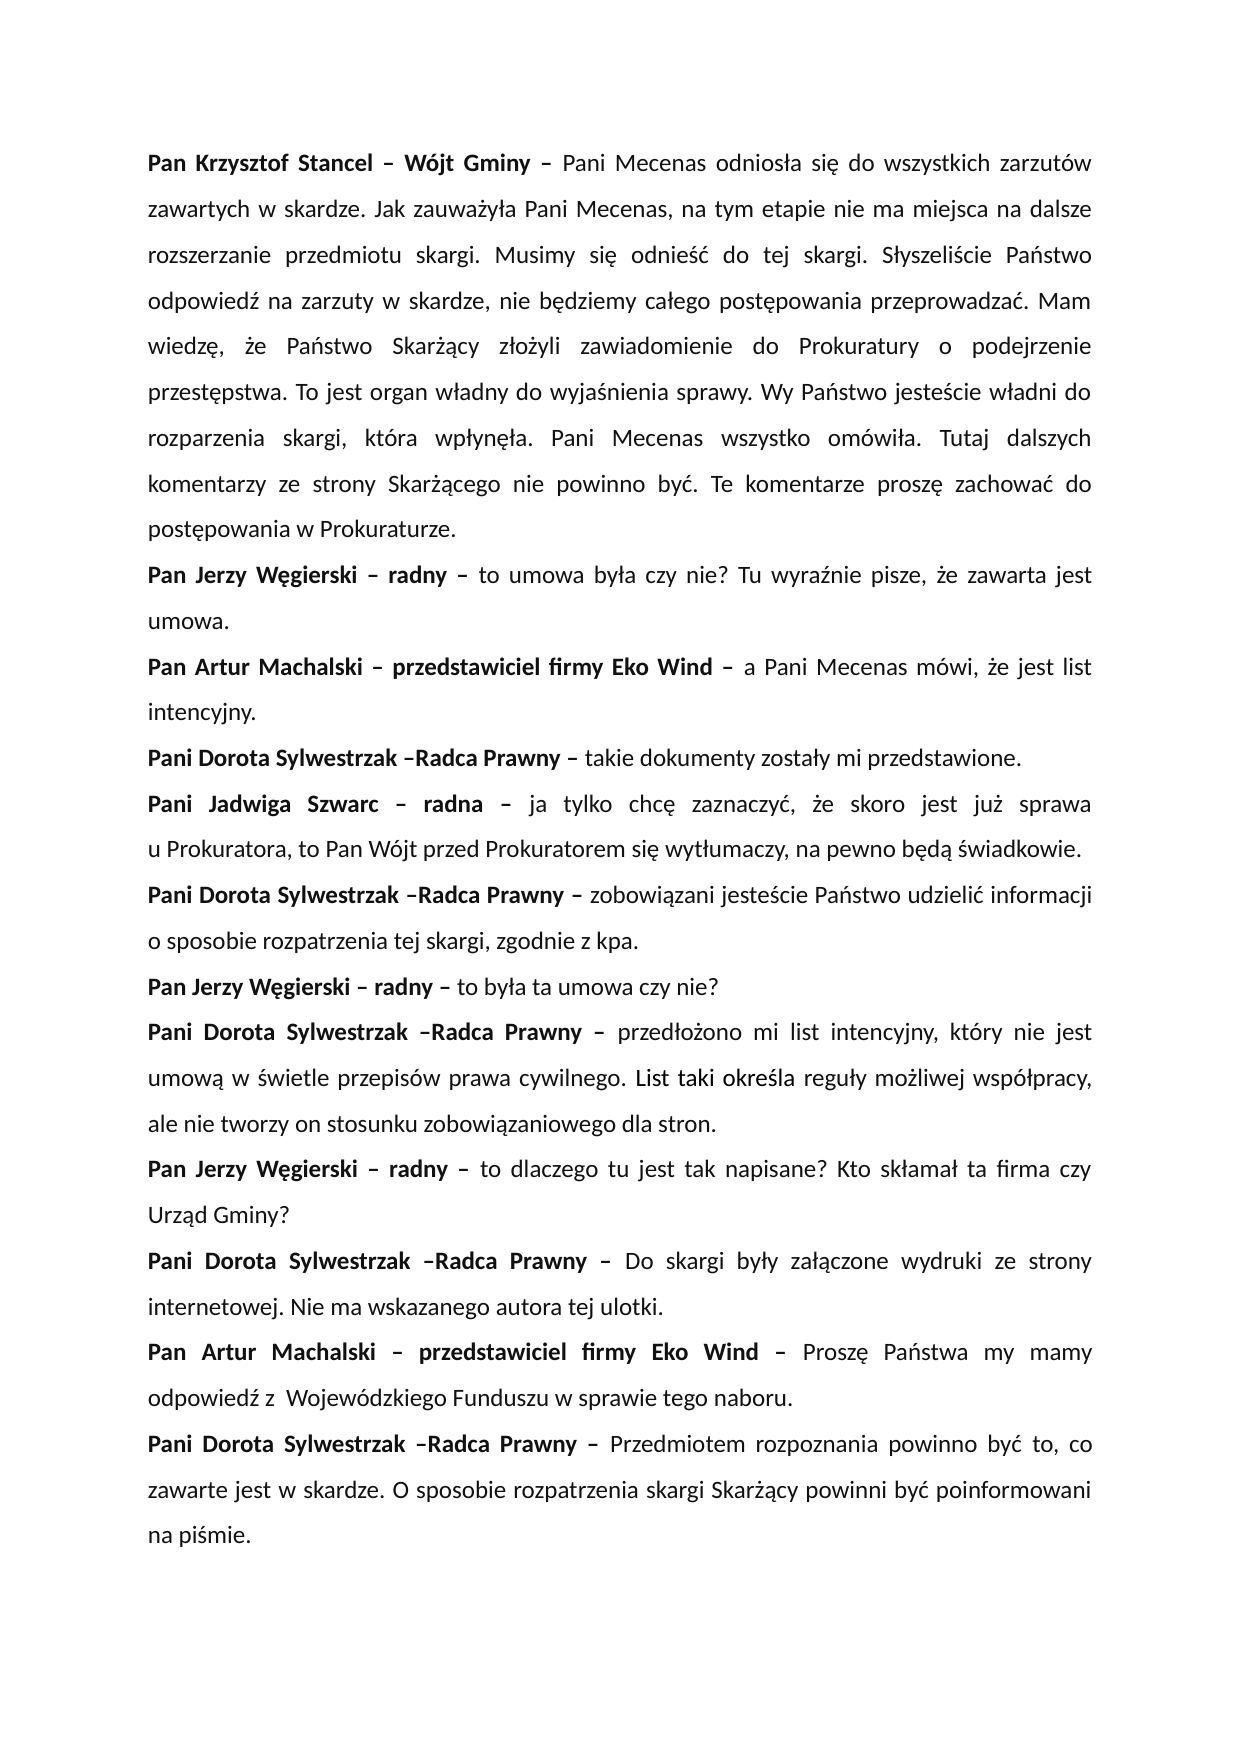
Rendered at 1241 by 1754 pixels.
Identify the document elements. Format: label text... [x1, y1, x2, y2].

text Pani Dorota Sylwestrzak –Radca Prawny – zobowiązani jesteście Państwo udzielić informacji o sposobie rozpatrzenia tej skargi, zgodnie z kpa. [148, 879, 1093, 956]
text Pani Dorota Sylwestrzak –Radca Prawny – Przedmiotem rozpoznania powinno być to, co zawarte jest w skardze. O sposobie rozpatrzenia skargi Skarżący powinni być poinformowani na piśmie. [148, 1428, 1093, 1550]
text Pani Dorota Sylwestrzak –Radca Prawny – Do skargi były załączone wydruki ze strony internetowej. Nie ma wskazanego autora tej ulotki. [148, 1245, 1093, 1321]
text Pani Jadwiga Szwarc – radna – ja tylko chcę zaznaczyć, że skoro jest już sprawa u Prokuratora, to Pan Wójt przed Prokuratorem się wytłumaczy, na pewno będą świadkowie. [148, 788, 1093, 864]
text Pan Krzysztof Stancel – Wójt Gminy – Pani Mecenas odniosła się do wszystkich zarzutów zawartych w skardze. Jak zauważyła Pani Mecenas, na tym etapie nie ma miejsca na dalsze rozszerzanie przedmiotu skargi. Musimy się odnieść do tej skargi. Słyszeliście Państwo odpowiedź na zarzuty w skardze, nie będziemy całego postępowania przeprowadzać. Mam wiedzę, że Państwo Skarżący złożyli zawiadomienie do Prokuratury o podejrzenie przestępstwa. To jest organ władny do wyjaśnienia sprawy. Wy Państwo jesteście władni do rozparzenia skargi, która wpłynęła. Pani Mecenas wszystko omówiła. Tutaj dalszych komentarzy ze strony Skarżącego nie powinno być. Te komentarze proszę zachować do postępowania w Prokuraturze. [148, 148, 1093, 544]
text Pani Dorota Sylwestrzak –Radca Prawny – takie dokumenty zostały mi przedstawione. [148, 742, 1093, 773]
text Pan Jerzy Węgierski – radny – to była ta umowa czy nie? [148, 971, 1093, 1001]
text Pan Artur Machalski – przedstawiciel firmy Eko Wind – a Pani Mecenas mówi, że jest list intencyjny. [148, 651, 1093, 727]
text Pani Dorota Sylwestrzak –Radca Prawny – przedłożono mi list intencyjny, który nie jest umową w świetle przepisów prawa cywilnego. List taki określa reguły możliwej współpracy, ale nie tworzy on stosunku zobowiązaniowego dla stron. [148, 1016, 1093, 1138]
text Pan Jerzy Węgierski – radny – to umowa była czy nie? Tu wyraźnie pisze, że zawarta jest umowa. [148, 559, 1093, 635]
text Pan Artur Machalski – przedstawiciel firmy Eko Wind – Proszę Państwa my mamy odpowiedź z Wojewódzkiego Funduszu w sprawie tego naboru. [148, 1337, 1093, 1413]
text Pan Jerzy Węgierski – radny – to dlaczego tu jest tak napisane? Kto skłamał ta firma czy Urząd Gminy? [148, 1154, 1093, 1230]
